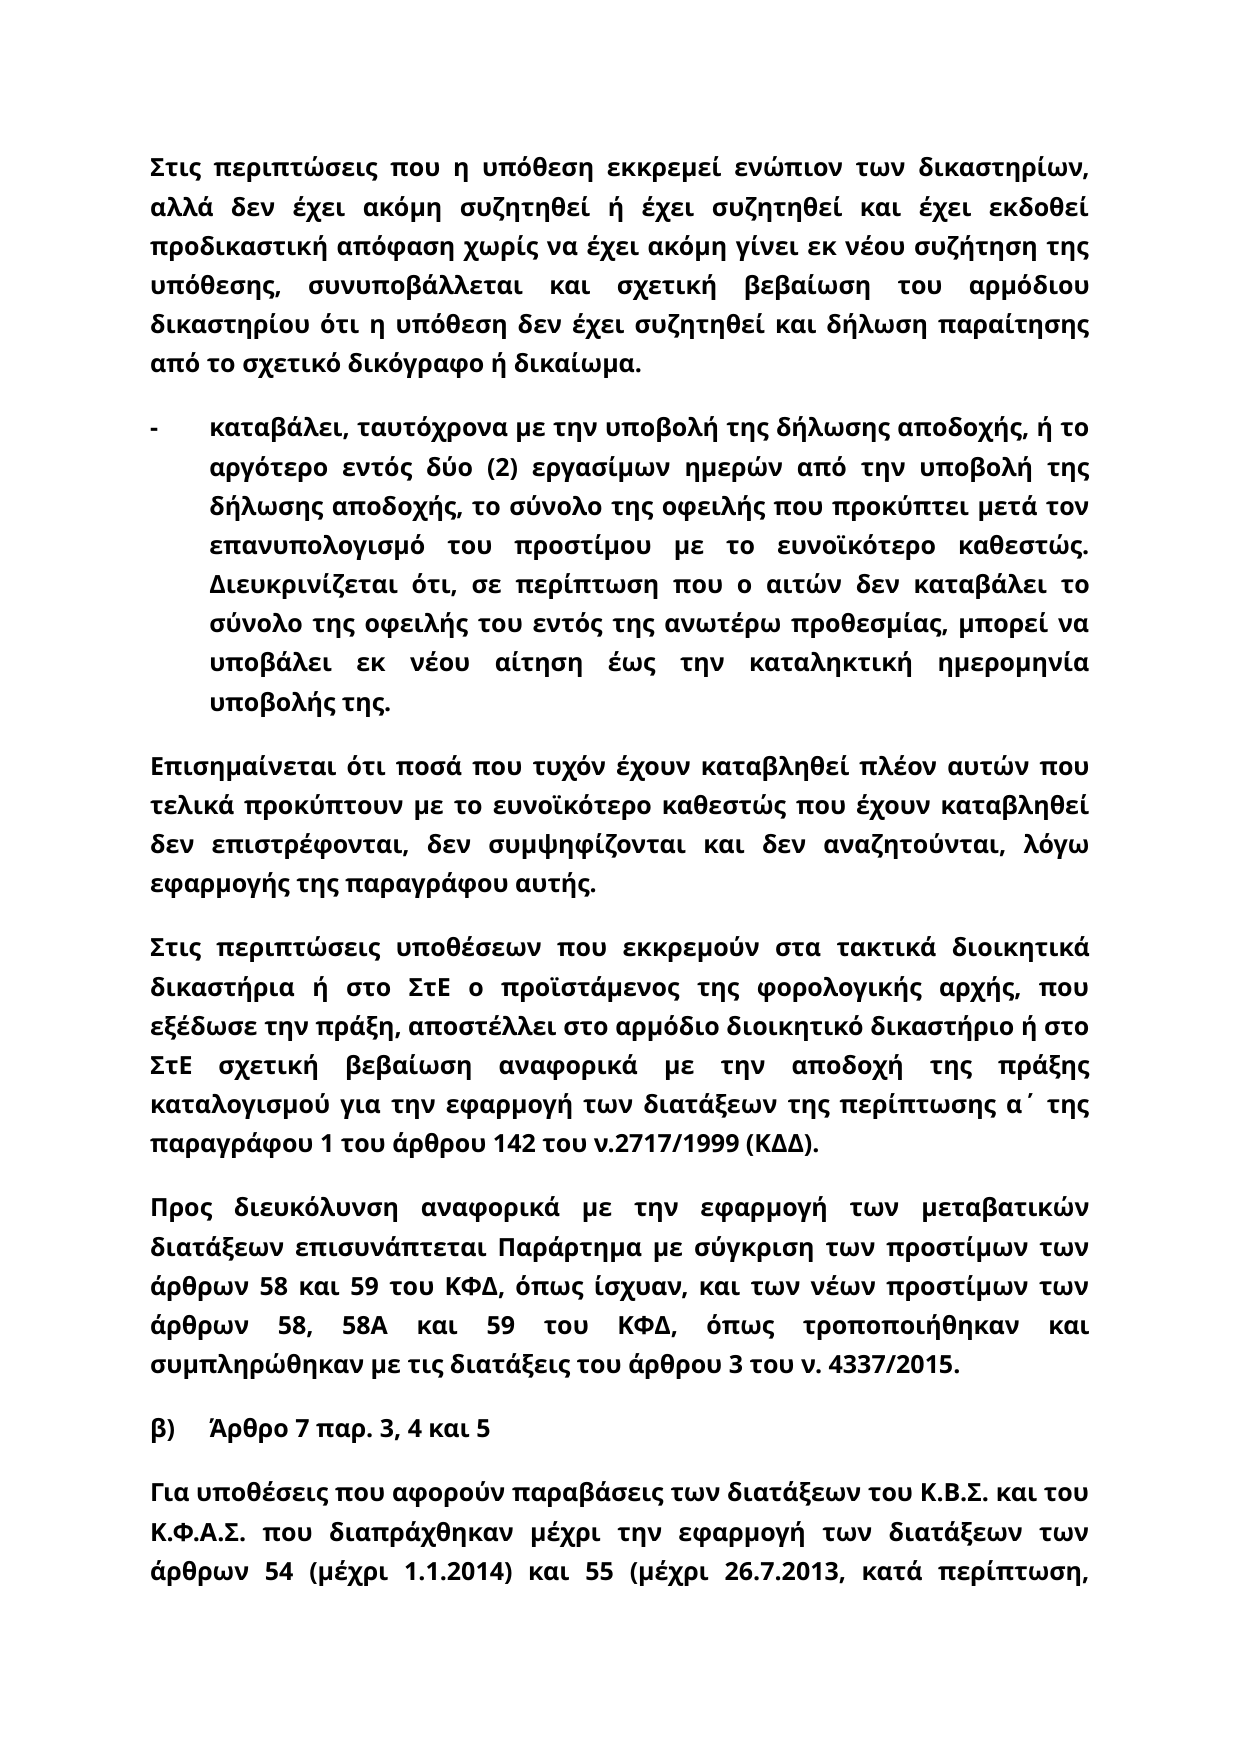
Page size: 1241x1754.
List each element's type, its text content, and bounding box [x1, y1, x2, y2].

list - καταβάλει, ταυτόχρονα με την υποβολή της δήλωσης αποδοχής, ή το αργότερο εντός δύο (2) εργασίμων ημερών από την υποβολή της δήλωσης αποδοχής, το σύνολο της οφειλής που προκύπτει μετά τον επανυπολογισμό του προστίμου με το ευνοϊκότερο καθεστώς. Διευκρινίζεται ότι, σε περίπτωση που ο αιτών δεν καταβάλει το σύνολο της οφειλής του εντός της ανωτέρω προθεσμίας, μπορεί να υποβάλει εκ νέου αίτηση έως την καταληκτική ημερομηνία υποβολής της. [150, 410, 1090, 718]
text Για υποθέσεις που αφορούν παραβάσεις των διατάξεων του Κ.Β.Σ. και του Κ.Φ.Α.Σ. που διαπράχθηκαν μέχρι την εφαρμογή των διατάξεων των άρθρων 54 (μέχρι 1.1.2014) και 55 (μέχρι 26.7.2013, κατά περίπτωση, [150, 1475, 1090, 1587]
text Προς διευκόλυνση αναφορικά με την εφαρμογή των μεταβατικών διατάξεων επισυνάπτεται Παράρτημα με σύγκριση των προστίμων των άρθρων 58 και 59 του ΚΦΔ, όπως ίσχυαν, και των νέων προστίμων των άρθρων 58, 58Α και 59 του ΚΦΔ, όπως τροποποιήθηκαν και συμπληρώθηκαν με τις διατάξεις του άρθρου 3 του ν. 4337/2015. [150, 1190, 1090, 1381]
text Στις περιπτώσεις που η υπόθεση εκκρεμεί ενώπιον των δικαστηρίων, αλλά δεν έχει ακόμη συζητηθεί ή έχει συζητηθεί και έχει εκδοθεί προδικαστική απόφαση χωρίς να έχει ακόμη γίνει εκ νέου συζήτηση της υπόθεσης, συνυποβάλλεται και σχετική βεβαίωση του αρμόδιου δικαστηρίου ότι η υπόθεση δεν έχει συζητηθεί και δήλωση παραίτησης από το σχετικό δικόγραφο ή δικαίωμα. [150, 150, 1090, 380]
text Επισημαίνεται ότι ποσά που τυχόν έχουν καταβληθεί πλέον αυτών που τελικά προκύπτουν με το ευνοϊκότερο καθεστώς που έχουν καταβληθεί δεν επιστρέφονται, δεν συμψηφίζονται και δεν αναζητούνται, λόγω εφαρμογής της παραγράφου αυτής. [150, 748, 1090, 900]
list β) Άρθρο 7 παρ. 3, 4 και 5 [150, 1411, 1090, 1445]
text Στις περιπτώσεις υποθέσεων που εκκρεμούν στα τακτικά διοικητικά δικαστήρια ή στο ΣτΕ ο προϊστάμενος της φορολογικής αρχής, που εξέδωσε την πράξη, αποστέλλει στο αρμόδιο διοικητικό δικαστήριο ή στο ΣτΕ σχετική βεβαίωση αναφορικά με την αποδοχή της πράξης καταλογισμού για την εφαρμογή των διατάξεων της περίπτωσης α΄ της παραγράφου 1 του άρθρου 142 του ν.2717/1999 (ΚΔΔ). [150, 930, 1090, 1160]
